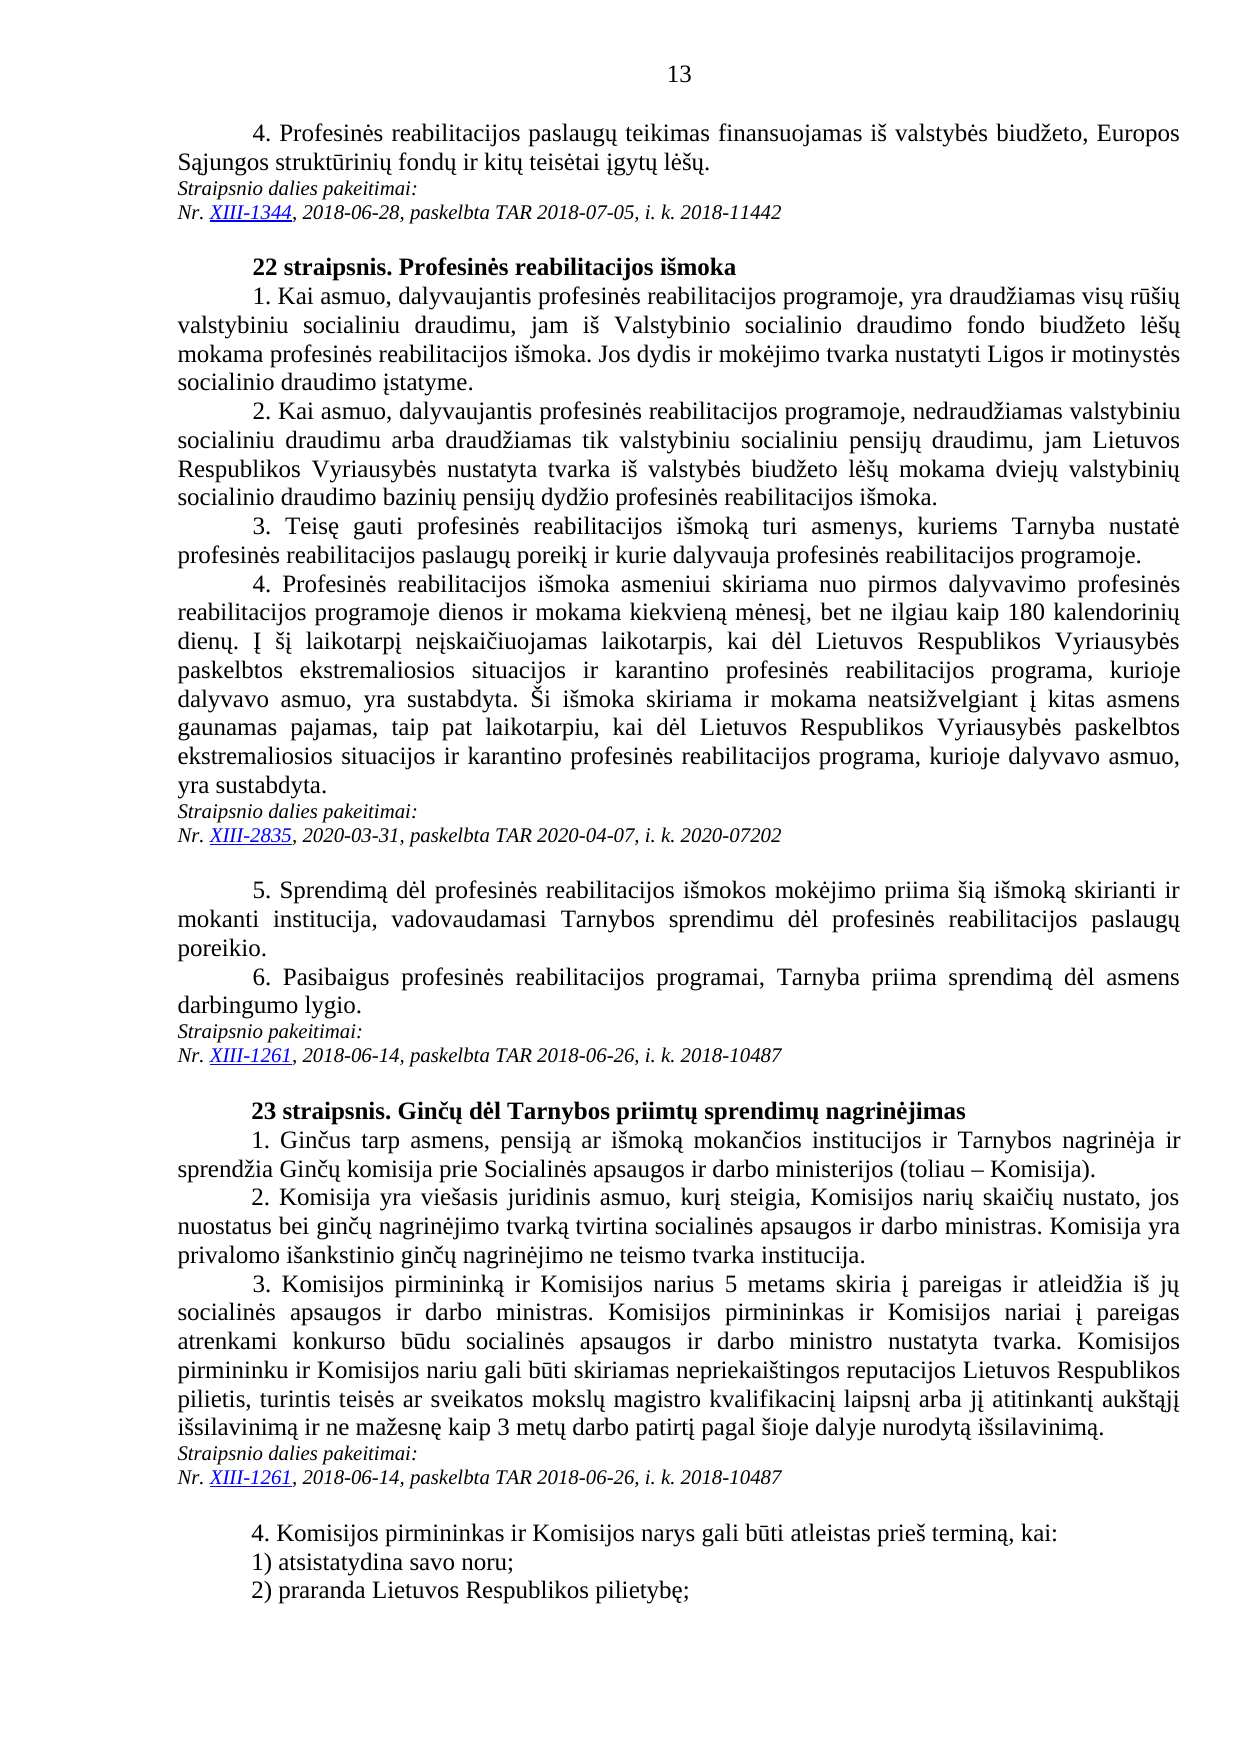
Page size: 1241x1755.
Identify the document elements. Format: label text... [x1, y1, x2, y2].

text 5. Sprendimą dėl profesinės reabilitacijos išmokos mokėjimo priima šią išmoką skirianti ir mokanti institucija, vadovaudamasi Tarnybos sprendimu dėl profesinės reabilitacijos paslaugų poreikio. [177, 876, 1181, 962]
text 4. Profesinės reabilitacijos paslaugų teikimas finansuojamas iš valstybės biudžeto, Europos Sąjungos struktūrinių fondų ir kitų teisėtai įgytų lėšų. [177, 118, 1181, 176]
text 1. Ginčus tarp asmens, pensiją ar išmoką mokančios institucijos ir Tarnybos nagrinėja ir sprendžia Ginčų komisija prie Socialinės apsaugos ir darbo ministerijos (toliau – Komisija). [177, 1125, 1181, 1182]
text 4. Profesinės reabilitacijos išmoka asmeniui skiriama nuo pirmos dalyvavimo profesinės reabilitacijos programoje dienos ir mokama kiekvieną mėnesį, bet ne ilgiau kaip 180 kalendorinių dienų. Į šį laikotarpį neįskaičiuojamas laikotarpis, kai dėl Lietuvos Respublikos Vyriausybės paskelbtos ekstremaliosios situacijos ir karantino profesinės reabilitacijos programa, kurioje dalyvavo asmuo, yra sustabdyta. Ši išmoka skiriama ir mokama neatsižvelgiant į kitas asmens gaunamas pajamas, taip pat laikotarpiu, kai dėl Lietuvos Respublikos Vyriausybės paskelbtos ekstremaliosios situacijos ir karantino profesinės reabilitacijos programa, kurioje dalyvavo asmuo, yra sustabdyta. [177, 569, 1181, 799]
text 2. Kai asmuo, dalyvaujantis profesinės reabilitacijos programoje, nedraudžiamas valstybiniu socialiniu draudimu arba draudžiamas tik valstybiniu socialiniu pensijų draudimu, jam Lietuvos Respublikos Vyriausybės nustatyta tvarka iš valstybės biudžeto lėšų mokama dviejų valstybinių socialinio draudimo bazinių pensijų dydžio profesinės reabilitacijos išmoka. [177, 396, 1181, 511]
text 2. Komisija yra viešasis juridinis asmuo, kurį steigia, Komisijos narių skaičių nustato, jos nuostatus bei ginčų nagrinėjimo tvarką tvirtina socialinės apsaugos ir darbo ministras. Komisija yra privalomo išankstinio ginčų nagrinėjimo ne teismo tvarka institucija. [177, 1182, 1181, 1269]
text 23 straipsnis. Ginčų dėl Tarnybos priimtų sprendimų nagrinėjimas [177, 1096, 1181, 1125]
text 2) praranda Lietuvos Respublikos pilietybę; [177, 1576, 1181, 1604]
text 1) atsistatydina savo noru; [177, 1547, 1181, 1576]
text Nr. XIII-1261, 2018-06-14, paskelbta TAR 2018-06-26, i. k. 2018-10487 [177, 1043, 1181, 1067]
text 6. Pasibaigus profesinės reabilitacijos programai, Tarnyba priima sprendimą dėl asmens darbingumo lygio. [177, 962, 1181, 1019]
text Nr. XIII-1344, 2018-06-28, paskelbta TAR 2018-07-05, i. k. 2018-11442 [177, 200, 1181, 224]
text 3. Teisę gauti profesinės reabilitacijos išmoką turi asmenys, kuriems Tarnyba nustatė profesinės reabilitacijos paslaugų poreikį ir kurie dalyvauja profesinės reabilitacijos programoje. [177, 511, 1181, 569]
text 4. Komisijos pirmininkas ir Komisijos narys gali būti atleistas prieš terminą, kai: [177, 1518, 1181, 1547]
text Straipsnio dalies pakeitimai: [177, 176, 1181, 200]
text Straipsnio pakeitimai: [177, 1019, 1181, 1043]
text Nr. XIII-2835, 2020-03-31, paskelbta TAR 2020-04-07, i. k. 2020-07202 [177, 823, 1181, 847]
text 1. Kai asmuo, dalyvaujantis profesinės reabilitacijos programoje, yra draudžiamas visų rūšių valstybiniu socialiniu draudimu, jam iš Valstybinio socialinio draudimo fondo biudžeto lėšų mokama profesinės reabilitacijos išmoka. Jos dydis ir mokėjimo tvarka nustatyti Ligos ir motinystės socialinio draudimo įstatyme. [177, 281, 1181, 396]
text Straipsnio dalies pakeitimai: [177, 799, 1181, 823]
text 22 straipsnis. Profesinės reabilitacijos išmoka [177, 252, 1181, 281]
text Nr. XIII-1261, 2018-06-14, paskelbta TAR 2018-06-26, i. k. 2018-10487 [177, 1465, 1181, 1489]
text 3. Komisijos pirmininką ir Komisijos narius 5 metams skiria į pareigas ir atleidžia iš jų socialinės apsaugos ir darbo ministras. Komisijos pirmininkas ir Komisijos nariai į pareigas atrenkami konkurso būdu socialinės apsaugos ir darbo ministro nustatyta tvarka. Komisijos pirmininku ir Komisijos nariu gali būti skiriamas nepriekaištingos reputacijos Lietuvos Respublikos pilietis, turintis teisės ar sveikatos mokslų magistro kvalifikacinį laipsnį arba jį atitinkantį aukštąjį išsilavinimą ir ne mažesnę kaip 3 metų darbo patirtį pagal šioje dalyje nurodytą išsilavinimą. [177, 1269, 1181, 1441]
text Straipsnio dalies pakeitimai: [177, 1441, 1181, 1465]
